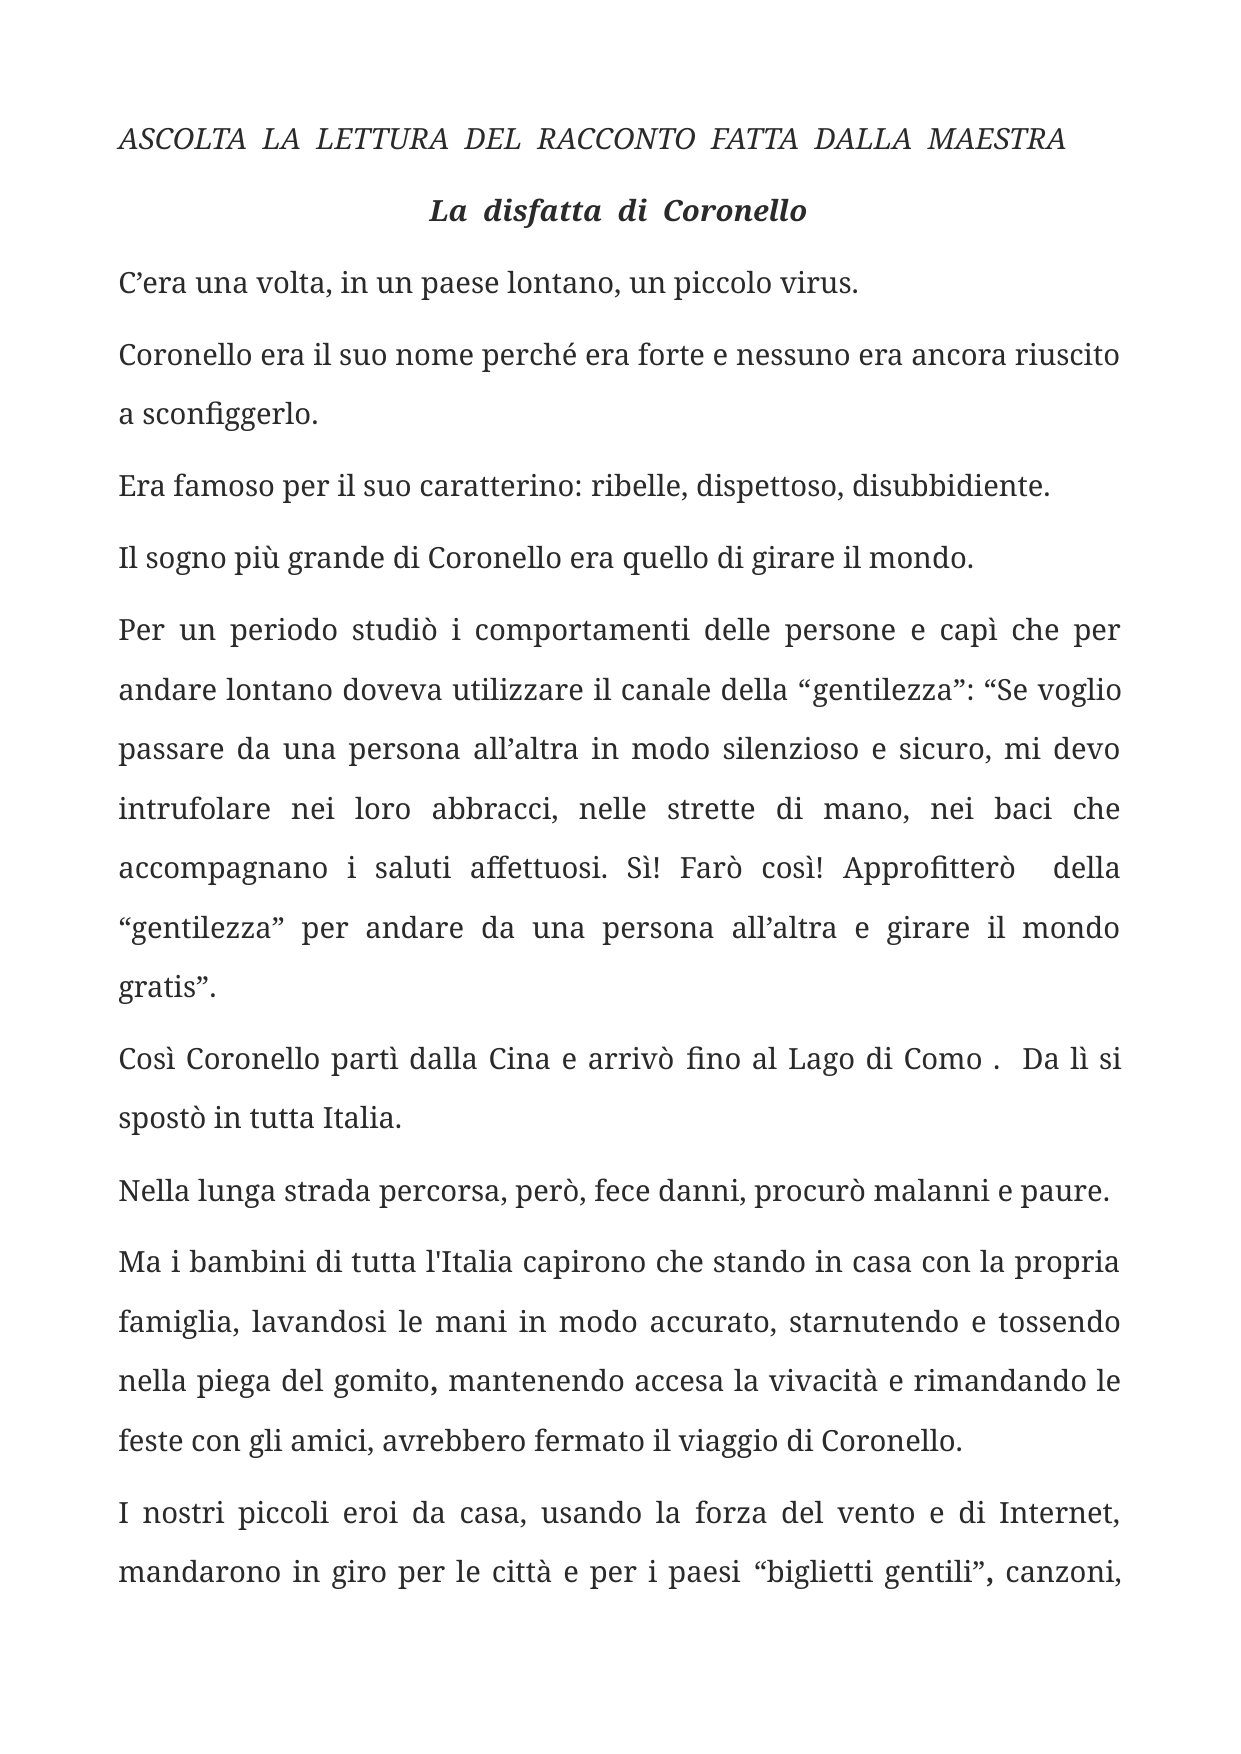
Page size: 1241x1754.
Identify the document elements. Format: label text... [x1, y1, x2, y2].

text La disfatta di Coronello [118, 190, 1122, 230]
text C’era una volta, in un paese lontano, un piccolo virus. [118, 262, 1122, 302]
text Così Coronello partì dalla Cina e arrivò fino al Lago di Como . Da lì si spostò in tutta Italia. [118, 1038, 1122, 1137]
text Nella lunga strada percorsa, però, fece danni, procurò malanni e paure. [118, 1170, 1122, 1209]
text I nostri piccoli eroi da casa, usando la forza del vento e di Internet, mandarono in giro per le città e per i paesi “biglietti gentili”, canzoni, [118, 1492, 1122, 1591]
text Ma i bambini di tutta l'Italia capirono che stando in casa con la propria famiglia, lavandosi le mani in modo accurato, starnutendo e tossendo nella piega del gomito, mantenendo accesa la vivacità e rimandando le feste con gli amici, avrebbero fermato il viaggio di Coronello. [118, 1242, 1122, 1460]
text Coronello era il suo nome perché era forte e nessuno era ancora riuscito a sconfiggerlo. [118, 334, 1122, 433]
text Il sogno più grande di Coronello era quello di girare il mondo. [118, 537, 1122, 577]
text ASCOLTA LA LETTURA DEL RACCONTO FATTA DALLA MAESTRA [118, 118, 1122, 158]
text Era famoso per il suo caratterino: ribelle, dispettoso, disubbidiente. [118, 466, 1122, 505]
text Per un periodo studiò i comportamenti delle persone e capì che per andare lontano doveva utilizzare il canale della “gentilezza”: “Se voglio passare da una persona all’altra in modo silenzioso e sicuro, mi devo intrufolare nei loro abbracci, nelle strette di mano, nei baci che accompagnano i saluti affettuosi. Sì! Farò così! Approfitterò della “gentilezza” per andare da una persona all’altra e girare il mondo gratis”. [118, 609, 1122, 1006]
